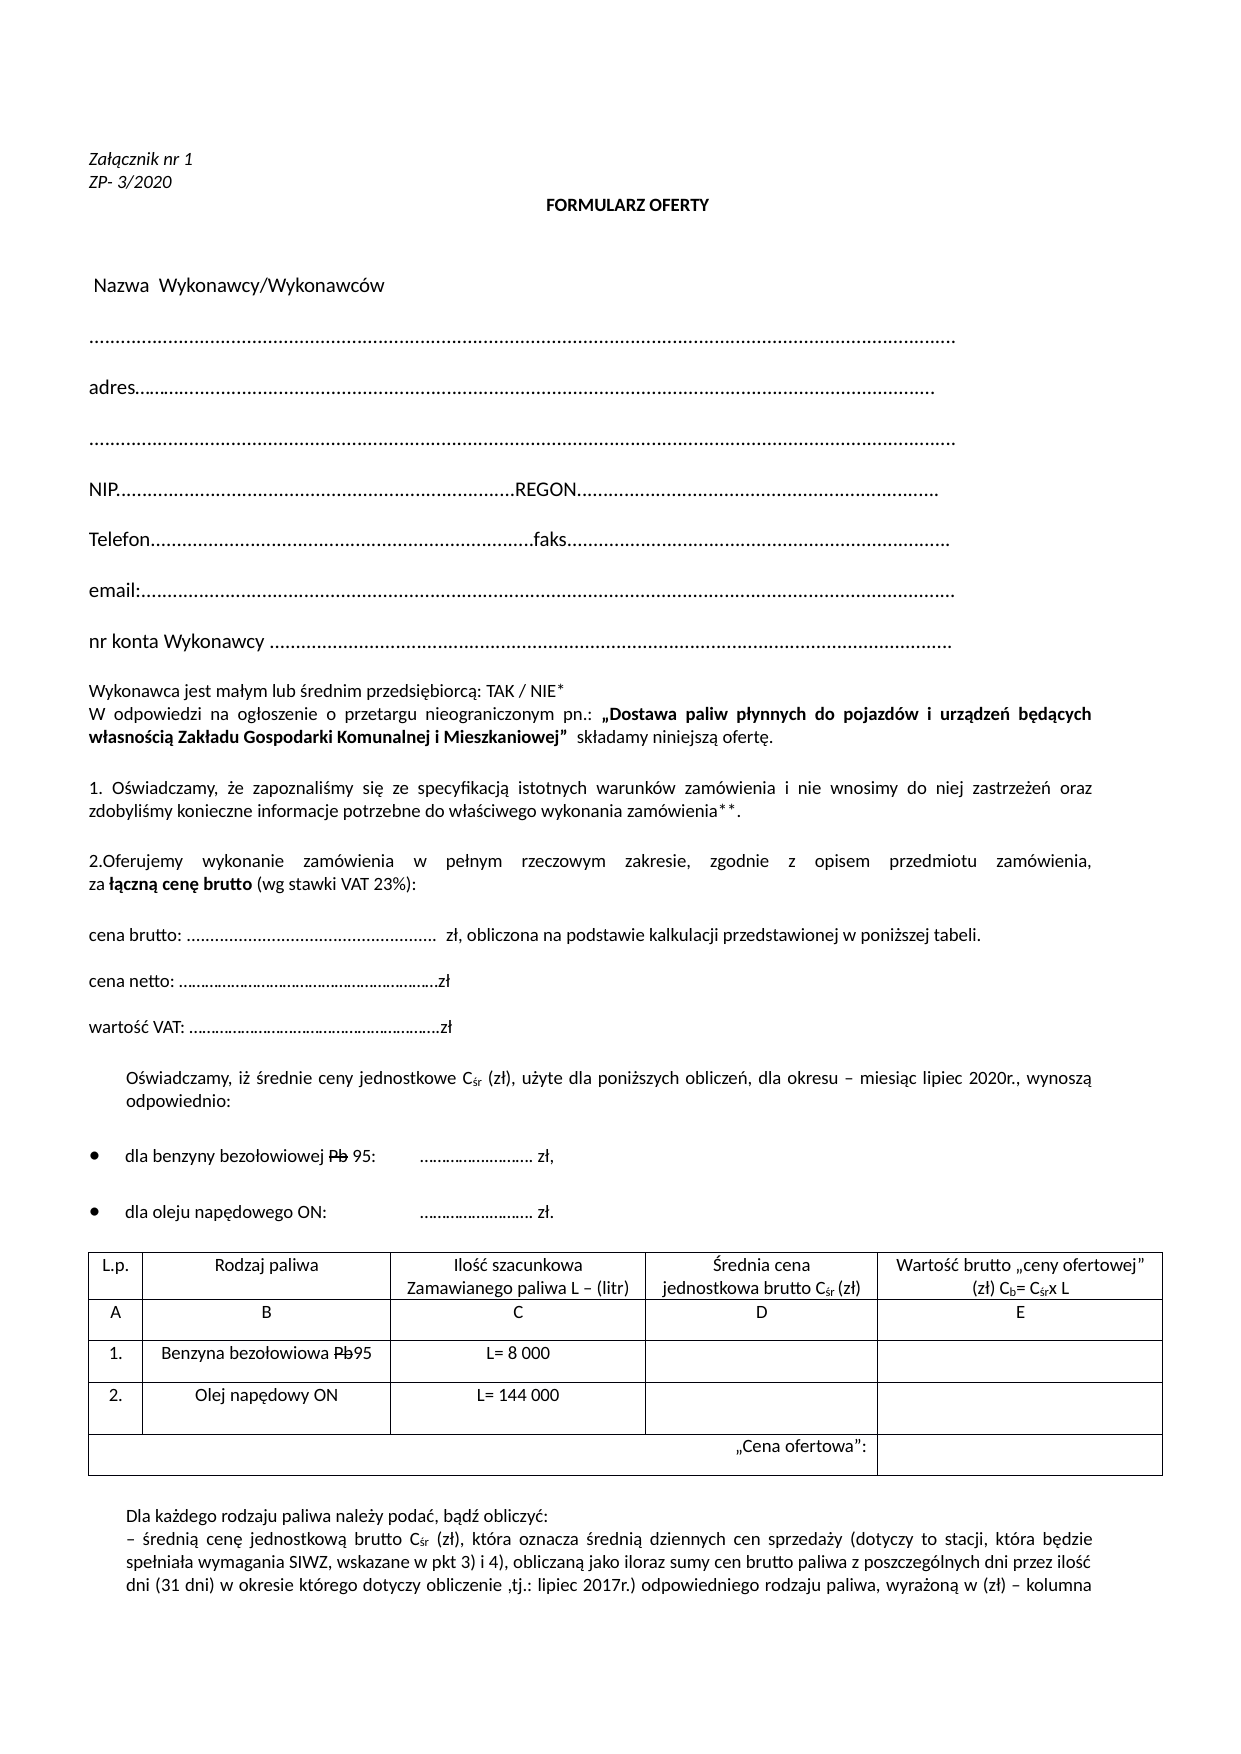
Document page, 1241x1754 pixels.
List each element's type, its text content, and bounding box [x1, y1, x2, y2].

table_cell „Cena ofertowa”: [89, 1435, 877, 1475]
text 2.Oferujemy wykonanie zamówienia w pełnym rzeczowym zakresie, zgodnie z opisem przedmiotu zamówienia, za łączną cenę brutto (wg stawki VAT 23%): [89, 850, 1093, 896]
table_cell B [143, 1300, 390, 1340]
table_cell A [89, 1300, 142, 1340]
text Wykonawca jest małym lub średnim przedsiębiorcą: TAK / NIE* [89, 679, 1093, 702]
table_header Wartość brutto „ceny ofertowej” (zł) Cb= Cśrx L [878, 1253, 1162, 1299]
table_cell [878, 1383, 1162, 1434]
text Załącznik nr 1 [89, 148, 1093, 171]
table_cell C [391, 1300, 645, 1340]
text email:........................................................................................................................................................... [89, 577, 1093, 603]
table_cell 2. [89, 1383, 142, 1434]
table_cell L= 144 000 [391, 1383, 645, 1434]
text cena netto: ……………………………………………………zł [89, 969, 1093, 992]
text Oświadczamy, iż średnie ceny jednostkowe Cśr (zł), użyte dla poniższych obliczeń, dla okresu – miesiąc lipiec 2020r., wynoszą odpowiednio: [126, 1066, 1093, 1112]
text 1. Oświadczamy, że zapoznaliśmy się ze specyfikacją istotnych warunków zamówienia i nie wnosimy do niej zastrzeżeń oraz zdobyliśmy konieczne informacje potrzebne do właściwego wykonania zamówienia**. [89, 776, 1093, 822]
text ..................................................................................................................................................................... [89, 425, 1093, 450]
list dla oleju napędowego ON: …………….………. zł. [51, 1196, 1093, 1224]
table_cell E [878, 1300, 1162, 1340]
text Nazwa Wykonawcy/Wykonawców [89, 272, 1093, 298]
text adres………................................................................................................................................................ [89, 374, 1093, 399]
table_cell 1. [89, 1341, 142, 1382]
table_header Ilość szacunkowa Zamawianego paliwa L – (litr) [391, 1253, 645, 1299]
table_cell [878, 1341, 1162, 1382]
table_header Średnia cena jednostkowa brutto Cśr (zł) [646, 1253, 877, 1299]
text – średnią cenę jednostkową brutto Cśr (zł), która oznacza średnią dziennych cen sprzedaży (dotyczy to stacji, która będzie spełniała wymagania SIWZ, wskazane w pkt 3) i 4), obliczaną jako iloraz sumy cen brutto paliwa z poszczególnych dni przez ilość dni (31 dni) w okresie którego dotyczy obliczenie ,tj.: lipiec 2017r.) odpowiedniego rodzaju paliwa, wyrażoną w (zł) – kolumna [126, 1527, 1093, 1596]
table_cell L= 8 000 [391, 1341, 645, 1382]
text cena brutto: ..................................................... zł, obliczona na podstawie kalkulacji przedstawionej w poniższej tabeli. [89, 923, 1093, 946]
table_cell [878, 1435, 1162, 1475]
text ZP- 3/2020 [89, 171, 1093, 193]
table_cell Olej napędowy ON [143, 1383, 390, 1434]
text NIP............................................................................REGON..................................................................... [89, 476, 1093, 501]
table_cell Benzyna bezołowiowa Pb95 [143, 1341, 390, 1382]
list dla benzyny bezołowiowej Pb 95: …………….………. zł, [51, 1140, 1093, 1168]
table_cell D [646, 1300, 877, 1340]
text FORMULARZ OFERTY [89, 193, 1093, 216]
text nr konta Wykonawcy .................................................................................................................................. [89, 628, 1093, 654]
text ..................................................................................................................................................................... [89, 323, 1093, 349]
table_cell [646, 1383, 877, 1434]
text wartość VAT: ………………………………………………….zł [89, 1015, 1093, 1038]
table_header Rodzaj paliwa [143, 1253, 390, 1299]
text Dla każdego rodzaju paliwa należy podać, bądź obliczyć: [126, 1504, 1093, 1527]
text Telefon.........................................................................faks......................................................................... [89, 527, 1093, 552]
text W odpowiedzi na ogłoszenie o przetargu nieograniczonym pn.: „Dostawa paliw płynnych do pojazdów i urządzeń będących własnością Zakładu Gospodarki Komunalnej i Mieszkaniowej” składamy niniejszą ofertę. [89, 702, 1093, 748]
table_header L.p. [89, 1253, 142, 1299]
table_cell [646, 1341, 877, 1382]
